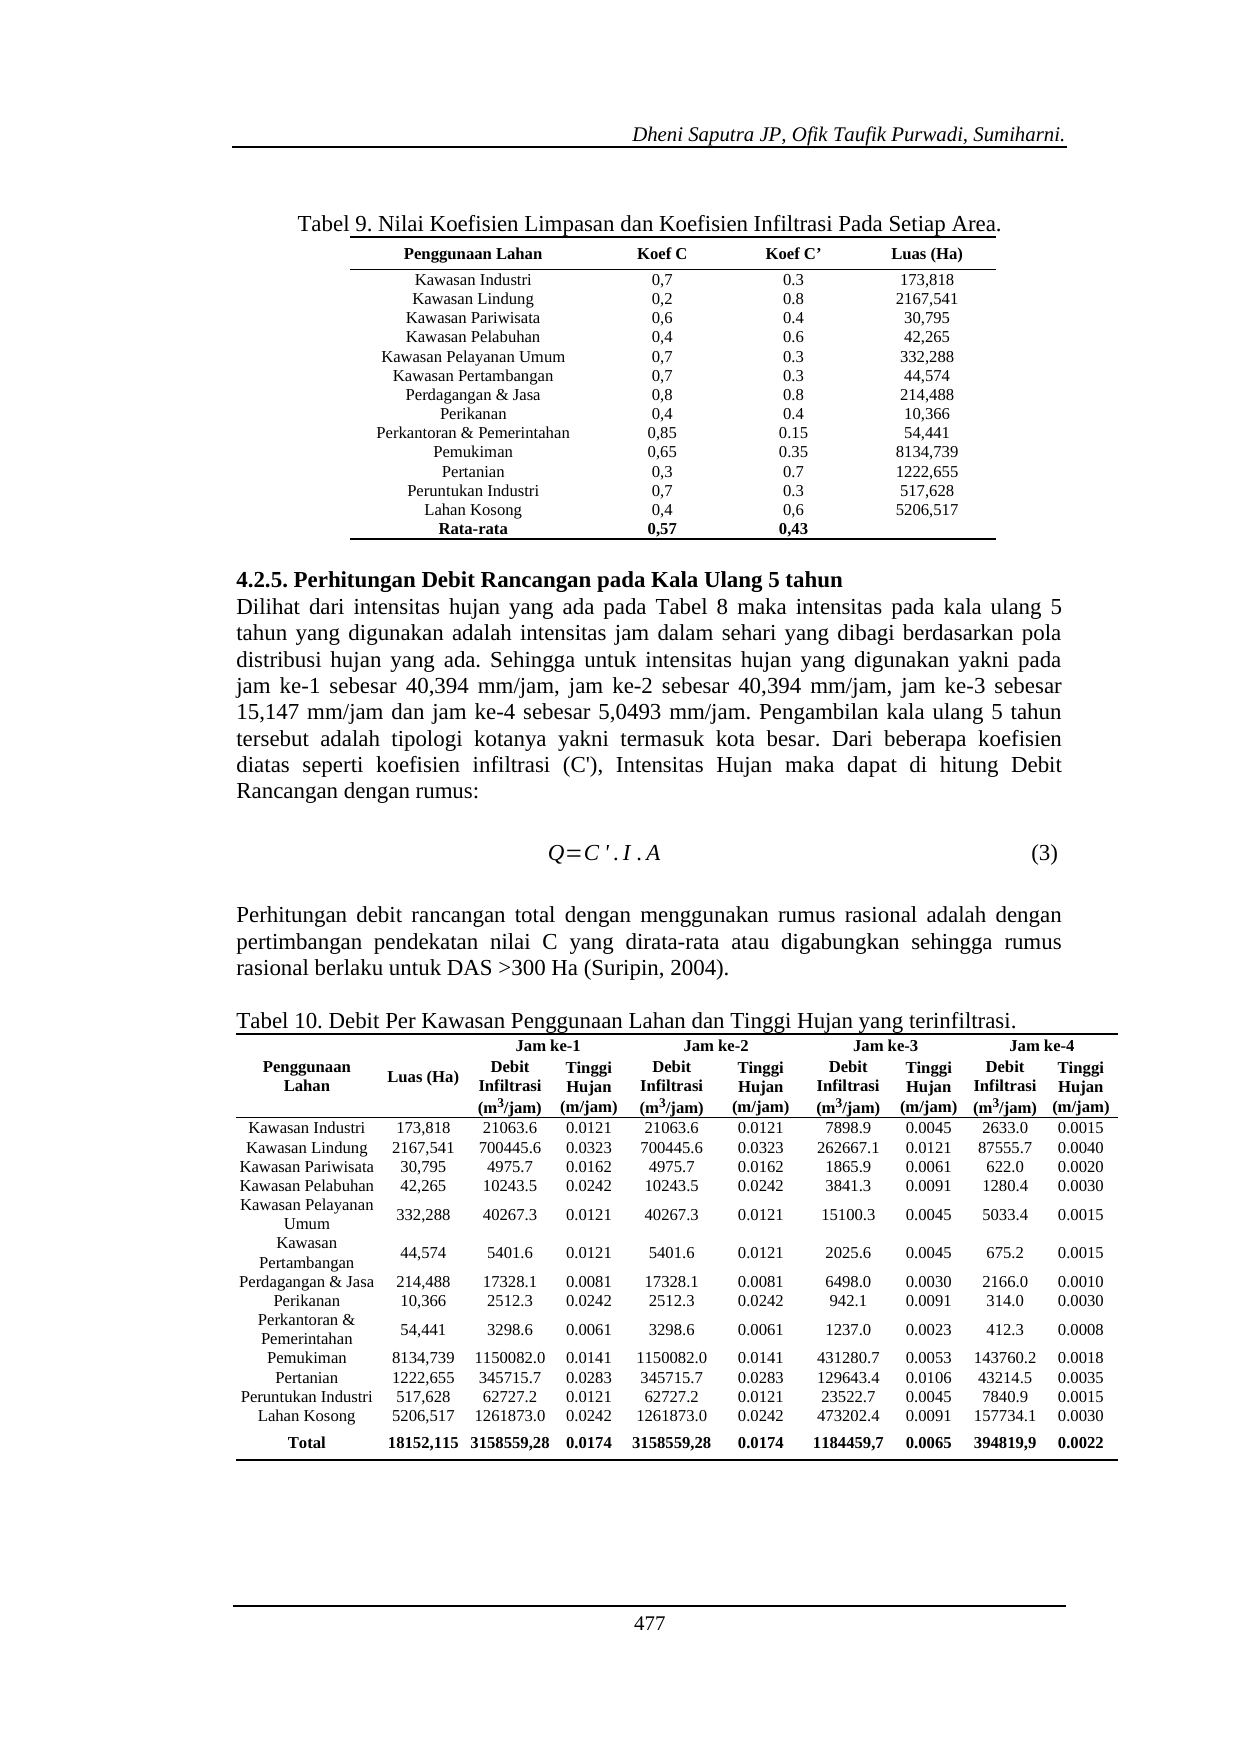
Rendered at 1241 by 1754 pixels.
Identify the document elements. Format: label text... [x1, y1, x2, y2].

table_cell [858, 519, 996, 538]
table_cell 4975.7 [469, 1157, 550, 1176]
table_cell 0.0040 [1044, 1138, 1117, 1157]
table_cell 0,7 [596, 346, 728, 366]
table_cell 1237.0 [805, 1310, 891, 1348]
table_cell 3158559,28 [627, 1425, 716, 1459]
table_cell 2512.3 [627, 1291, 716, 1310]
table_cell 40267.3 [627, 1195, 716, 1233]
table_cell 0.0121 [891, 1138, 966, 1157]
table_cell 15100.3 [805, 1195, 891, 1233]
table_cell 8134,739 [858, 442, 996, 461]
table_cell 2166.0 [966, 1272, 1044, 1291]
table_cell Perdagangan & Jasa [350, 385, 596, 404]
table_cell 345715.7 [627, 1368, 716, 1387]
table_cell 0.0121 [716, 1387, 805, 1406]
table_cell 0.0141 [716, 1348, 805, 1367]
table_header Penggunaan Lahan [236, 1035, 377, 1117]
table_cell 0.0030 [1044, 1406, 1117, 1425]
table_cell 675.2 [966, 1233, 1044, 1272]
table_cell 0.0091 [891, 1406, 966, 1425]
table_cell Tinggi Hujan (m/jam) [891, 1055, 966, 1117]
table_header Luas (Ha) [377, 1035, 469, 1117]
table_cell 62727.2 [469, 1387, 550, 1406]
table_cell 0.0091 [891, 1176, 966, 1195]
table_cell 0.0061 [716, 1310, 805, 1348]
table_cell 54,441 [377, 1310, 469, 1348]
table_cell 0.0283 [716, 1368, 805, 1387]
table_cell Kawasan Pelabuhan [236, 1176, 377, 1195]
table_cell 0.0020 [1044, 1157, 1117, 1176]
table_cell 5206,517 [858, 500, 996, 519]
table_cell 0.0015 [1044, 1387, 1117, 1406]
table_cell 42,265 [858, 327, 996, 346]
table_cell 0.0015 [1044, 1233, 1117, 1272]
table_cell 5401.6 [627, 1233, 716, 1272]
table_cell 0.15 [729, 423, 858, 442]
table_cell 394819,9 [966, 1425, 1044, 1459]
table_cell 0,6 [729, 500, 858, 519]
table_header (3) [971, 833, 1063, 873]
table_cell 0.0121 [550, 1233, 627, 1272]
table_cell Lahan Kosong [350, 500, 596, 519]
table_cell 129643.4 [805, 1368, 891, 1387]
table_header [236, 833, 971, 873]
table_cell Lahan Kosong [236, 1406, 377, 1425]
table_cell 0,57 [596, 519, 728, 538]
table_cell 0.3 [729, 270, 858, 289]
table_cell Tinggi Hujan (m/jam) [1044, 1055, 1117, 1117]
table_cell 0,4 [596, 404, 728, 423]
table_cell 0.0121 [550, 1387, 627, 1406]
table_header Koef C’ [729, 238, 858, 269]
table_cell Kawasan Pelabuhan [350, 327, 596, 346]
table_cell 0,6 [596, 308, 728, 327]
table_cell 0.0053 [891, 1348, 966, 1367]
text Tabel 9. Nilai Koefisien Limpasan dan Koefisien Infiltrasi Pada Setiap Area. [236, 209, 1063, 236]
table_cell 0.6 [729, 327, 858, 346]
table_cell 0.0121 [550, 1195, 627, 1233]
table_cell Perkantoran & Pemerintahan [236, 1310, 377, 1348]
table_cell 0.0061 [550, 1310, 627, 1348]
table_cell 21063.6 [627, 1118, 716, 1137]
table_cell 314.0 [966, 1291, 1044, 1310]
table_cell 0.0162 [550, 1157, 627, 1176]
table_cell 0.0030 [891, 1272, 966, 1291]
table_cell 0.0162 [716, 1157, 805, 1176]
table_cell 30,795 [377, 1157, 469, 1176]
table_cell 0.0015 [1044, 1118, 1117, 1137]
table_cell 3841.3 [805, 1176, 891, 1195]
table_header Jam ke-1 [469, 1035, 627, 1054]
table_cell 473202.4 [805, 1406, 891, 1425]
table_cell Total [236, 1425, 377, 1459]
table_cell 0.8 [729, 385, 858, 404]
table_cell 0.0242 [550, 1176, 627, 1195]
table_cell Debit Infiltrasi (m3/jam) [627, 1055, 716, 1117]
table_cell 0.0018 [1044, 1348, 1117, 1367]
table_cell 0.0081 [550, 1272, 627, 1291]
table_cell 0.0030 [1044, 1176, 1117, 1195]
table_cell Pertanian [350, 461, 596, 481]
table_cell 2025.6 [805, 1233, 891, 1272]
text 4.2.5. Perhitungan Debit Rancangan pada Kala Ulang 5 tahun [236, 567, 1063, 593]
table_cell 2167,541 [377, 1138, 469, 1157]
table_cell 0,43 [729, 519, 858, 538]
table_cell 0.4 [729, 404, 858, 423]
table_cell 173,818 [377, 1118, 469, 1137]
table_cell 517,628 [858, 481, 996, 500]
table_cell 0.0121 [716, 1195, 805, 1233]
table_cell 18152,115 [377, 1425, 469, 1459]
table_header Luas (Ha) [858, 238, 996, 269]
table_cell 1150082.0 [469, 1348, 550, 1367]
table_cell 700445.6 [627, 1138, 716, 1157]
table_cell 1261873.0 [627, 1406, 716, 1425]
table_cell 1222,655 [858, 461, 996, 481]
table_cell Kawasan Industri [236, 1118, 377, 1137]
table_cell 0.0022 [1044, 1425, 1117, 1459]
table_cell 0,7 [596, 366, 728, 385]
text Perhitungan debit rancangan total dengan menggunakan rumus rasional adalah dengan pertimbangan pendekatan nilai C yang dirata-rata atau digabungkan sehingga rumus rasional berlaku untuk DAS >300 Ha (Suripin, 2004). [236, 901, 1063, 981]
table_cell 0.0283 [550, 1368, 627, 1387]
table_cell Pertanian [236, 1368, 377, 1387]
table_cell 23522.7 [805, 1387, 891, 1406]
table_cell 0.0045 [891, 1195, 966, 1233]
table_cell 262667.1 [805, 1138, 891, 1157]
table_cell 44,574 [377, 1233, 469, 1272]
table_cell 0.0045 [891, 1233, 966, 1272]
table_cell Kawasan Industri [350, 270, 596, 289]
table_cell 0.0242 [550, 1406, 627, 1425]
table_cell 0,85 [596, 423, 728, 442]
table_cell 0.0242 [550, 1291, 627, 1310]
table_cell 6498.0 [805, 1272, 891, 1291]
table_cell Tinggi Hujan (m/jam) [716, 1055, 805, 1117]
table_cell 0.0174 [550, 1425, 627, 1459]
table_cell 0.0323 [550, 1138, 627, 1157]
table_cell 412.3 [966, 1310, 1044, 1348]
table_cell 0.0121 [550, 1118, 627, 1137]
table_cell Kawasan Lindung [350, 289, 596, 308]
table_cell 1150082.0 [627, 1348, 716, 1367]
table_cell 0.0061 [891, 1157, 966, 1176]
table_cell 7898.9 [805, 1118, 891, 1137]
table_cell Kawasan Pertambangan [236, 1233, 377, 1272]
table_cell 0,3 [596, 461, 728, 481]
table_cell Pemukiman [236, 1348, 377, 1367]
table_cell Rata-rata [350, 519, 596, 538]
table_cell 0,2 [596, 289, 728, 308]
table_cell 0,8 [596, 385, 728, 404]
table_cell 30,795 [858, 308, 996, 327]
table_cell Kawasan Pelayanan Umum [350, 346, 596, 366]
table_cell 1280.4 [966, 1176, 1044, 1195]
table_cell 44,574 [858, 366, 996, 385]
table_header Jam ke-3 [805, 1035, 966, 1054]
table_cell 173,818 [858, 270, 996, 289]
table_cell 5401.6 [469, 1233, 550, 1272]
table_cell 0.8 [729, 289, 858, 308]
table_cell 1222,655 [377, 1368, 469, 1387]
table_cell 40267.3 [469, 1195, 550, 1233]
table_cell 332,288 [377, 1195, 469, 1233]
table_cell 3298.6 [469, 1310, 550, 1348]
table_cell Peruntukan Industri [350, 481, 596, 500]
table_cell 1261873.0 [469, 1406, 550, 1425]
text Tabel 10. Debit Per Kawasan Penggunaan Lahan dan Tinggi Hujan yang terinfiltrasi. [236, 1007, 1063, 1033]
table_cell 4975.7 [627, 1157, 716, 1176]
table_cell Perdagangan & Jasa [236, 1272, 377, 1291]
table_cell Debit Infiltrasi (m3/jam) [469, 1055, 550, 1117]
table_cell Debit Infiltrasi (m3/jam) [966, 1055, 1044, 1117]
table_cell 2512.3 [469, 1291, 550, 1310]
text Dilihat dari intensitas hujan yang ada pada Tabel 8 maka intensitas pada kala ulang 5 tahun yang digunakan adalah intensitas jam dalam sehari yang dibagi berdasarkan pola distribusi hujan yang ada. Sehingga untuk intensitas hujan yang digunakan yakni pada jam ke-1 sebesar 40,394 mm/jam, jam ke-2 sebesar 40,394 mm/jam, jam ke-3 sebesar 15,147 mm/jam dan jam ke-4 sebesar 5,0493 mm/jam. Pengambilan kala ulang 5 tahun tersebut adalah tipologi kotanya yakni termasuk kota besar. Dari beberapa koefisien diatas seperti koefisien infiltrasi (C'), Intensitas Hujan maka dapat di hitung Debit Rancangan dengan rumus: [236, 593, 1063, 804]
table_cell 0,7 [596, 481, 728, 500]
table_header Koef C [596, 238, 728, 269]
table_cell 0.0141 [550, 1348, 627, 1367]
table_cell Kawasan Pariwisata [350, 308, 596, 327]
table_cell 0.0045 [891, 1118, 966, 1137]
table_cell 3158559,28 [469, 1425, 550, 1459]
table_cell 0.0323 [716, 1138, 805, 1157]
table_cell 62727.2 [627, 1387, 716, 1406]
table_cell 10243.5 [469, 1176, 550, 1195]
table_cell 214,488 [377, 1272, 469, 1291]
table_cell 0,4 [596, 327, 728, 346]
table_cell 0.7 [729, 461, 858, 481]
table_cell Pemukiman [350, 442, 596, 461]
table_cell Kawasan Lindung [236, 1138, 377, 1157]
table_cell 0.0091 [891, 1291, 966, 1310]
table_cell 0.0242 [716, 1176, 805, 1195]
table_cell Perkantoran & Pemerintahan [350, 423, 596, 442]
table_cell 0.0035 [1044, 1368, 1117, 1387]
table_cell 0.3 [729, 346, 858, 366]
table_cell 517,628 [377, 1387, 469, 1406]
table_cell 332,288 [858, 346, 996, 366]
table_cell 0.0065 [891, 1425, 966, 1459]
table_cell 0.0081 [716, 1272, 805, 1291]
table_cell 7840.9 [966, 1387, 1044, 1406]
table_cell 5206,517 [377, 1406, 469, 1425]
table_cell Kawasan Pelayanan Umum [236, 1195, 377, 1233]
table_cell 5033.4 [966, 1195, 1044, 1233]
table_cell 0.0045 [891, 1387, 966, 1406]
table_header Jam ke-2 [627, 1035, 805, 1054]
table_cell 10,366 [858, 404, 996, 423]
table_cell 42,265 [377, 1176, 469, 1195]
table_cell 0.0030 [1044, 1291, 1117, 1310]
table_cell 0.0010 [1044, 1272, 1117, 1291]
table_cell 0.3 [729, 366, 858, 385]
table_cell 0.0174 [716, 1425, 805, 1459]
table_cell 43214.5 [966, 1368, 1044, 1387]
table_cell 622.0 [966, 1157, 1044, 1176]
table_cell 8134,739 [377, 1348, 469, 1367]
table_cell 157734.1 [966, 1406, 1044, 1425]
table_cell 10,366 [377, 1291, 469, 1310]
table_cell Debit Infiltrasi (m3/jam) [805, 1055, 891, 1117]
table_cell 3298.6 [627, 1310, 716, 1348]
table_cell 17328.1 [469, 1272, 550, 1291]
table_cell 0.3 [729, 481, 858, 500]
table_cell 345715.7 [469, 1368, 550, 1387]
table_cell 214,488 [858, 385, 996, 404]
table_header Penggunaan Lahan [350, 238, 596, 269]
table_cell 942.1 [805, 1291, 891, 1310]
table_cell 0.0242 [716, 1406, 805, 1425]
table_cell Perikanan [236, 1291, 377, 1310]
table_cell 0.0242 [716, 1291, 805, 1310]
table_cell 0.0106 [891, 1368, 966, 1387]
table_cell 0.4 [729, 308, 858, 327]
table_cell 1865.9 [805, 1157, 891, 1176]
table_cell 10243.5 [627, 1176, 716, 1195]
table_cell Kawasan Pertambangan [350, 366, 596, 385]
table_cell 0,65 [596, 442, 728, 461]
table_cell 0,7 [596, 270, 728, 289]
table_cell 0.0008 [1044, 1310, 1117, 1348]
table_cell 1184459,7 [805, 1425, 891, 1459]
table_cell 2633.0 [966, 1118, 1044, 1137]
table_cell 0.35 [729, 442, 858, 461]
table_cell 0.0121 [716, 1118, 805, 1137]
table_cell Tinggi Hujan (m/jam) [550, 1055, 627, 1117]
table_cell 21063.6 [469, 1118, 550, 1137]
table_cell 0,4 [596, 500, 728, 519]
table_cell 87555.7 [966, 1138, 1044, 1157]
table_cell 0.0023 [891, 1310, 966, 1348]
table_cell Perikanan [350, 404, 596, 423]
table_cell 700445.6 [469, 1138, 550, 1157]
table_header Jam ke-4 [966, 1035, 1117, 1054]
table_cell Peruntukan Industri [236, 1387, 377, 1406]
table_cell 17328.1 [627, 1272, 716, 1291]
table_cell 431280.7 [805, 1348, 891, 1367]
table_cell 2167,541 [858, 289, 996, 308]
table_cell 54,441 [858, 423, 996, 442]
table_cell 0.0121 [716, 1233, 805, 1272]
table_cell 143760.2 [966, 1348, 1044, 1367]
table_cell 0.0015 [1044, 1195, 1117, 1233]
table_cell Kawasan Pariwisata [236, 1157, 377, 1176]
